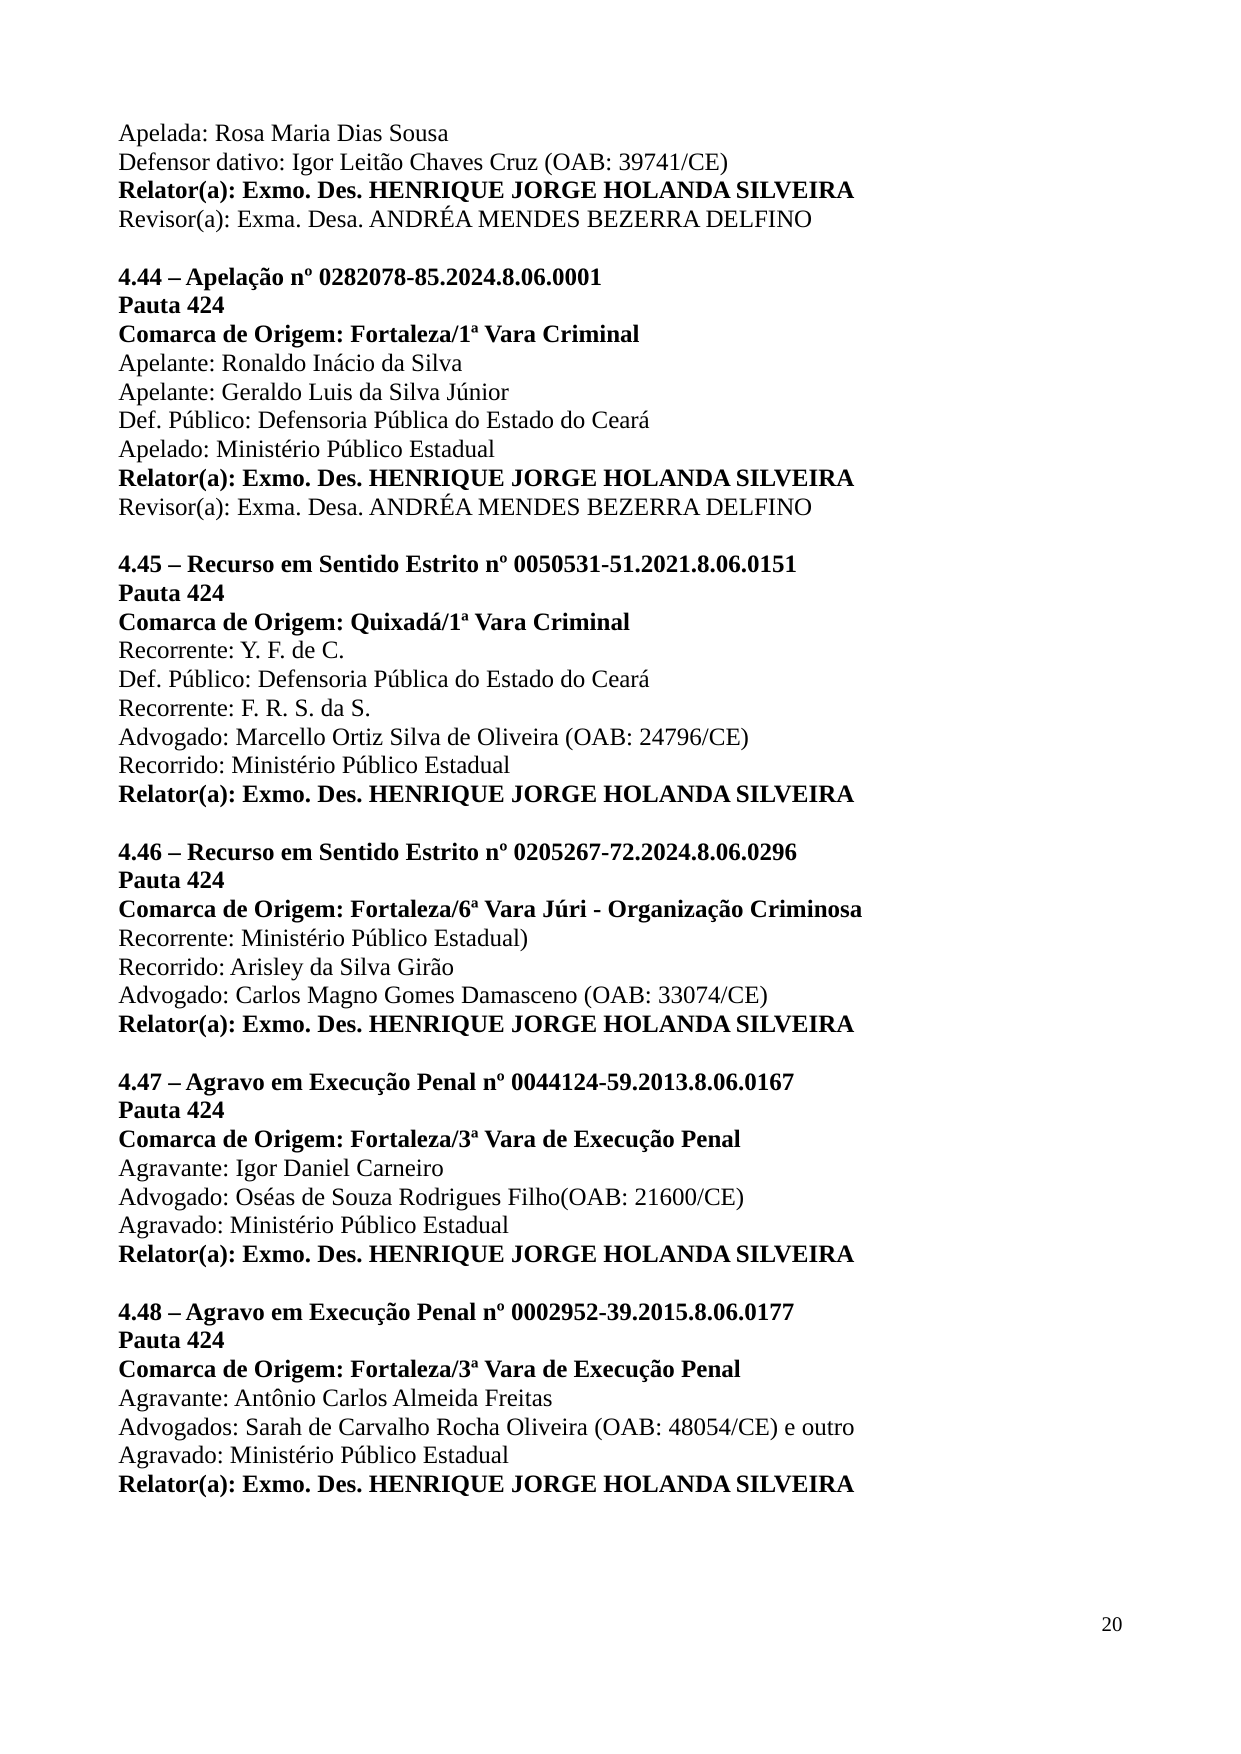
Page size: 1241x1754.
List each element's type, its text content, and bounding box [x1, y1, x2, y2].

text 4.45 – Recurso em Sentido Estrito nº 0050531-51.2021.8.06.0151 [118, 549, 1122, 578]
text Revisor(a): Exma. Desa. ANDRÉA MENDES BEZERRA DELFINO [118, 492, 1122, 521]
text Agravado: Ministério Público Estadual [118, 1211, 1122, 1239]
text 4.48 – Agravo em Execução Penal nº 0002952-39.2015.8.06.0177 [118, 1297, 1122, 1326]
text Recorrente: Ministério Público Estadual) [118, 923, 1122, 952]
text Pauta 424 [118, 1096, 1122, 1124]
text Apelada: Rosa Maria Dias Sousa [118, 118, 1122, 147]
text Relator(a): Exmo. Des. HENRIQUE JORGE HOLANDA SILVEIRA [118, 176, 1122, 204]
text Comarca de Origem: Fortaleza/3ª Vara de Execução Penal [118, 1354, 1122, 1383]
text 4.44 – Apelação nº 0282078-85.2024.8.06.0001 [118, 262, 1122, 291]
text Revisor(a): Exma. Desa. ANDRÉA MENDES BEZERRA DELFINO [118, 204, 1122, 233]
text Agravante: Antônio Carlos Almeida Freitas [118, 1383, 1122, 1412]
text Def. Público: Defensoria Pública do Estado do Ceará [118, 406, 1122, 434]
text Relator(a): Exmo. Des. HENRIQUE JORGE HOLANDA SILVEIRA [118, 779, 1122, 808]
text Def. Público: Defensoria Pública do Estado do Ceará [118, 664, 1122, 693]
text 4.46 – Recurso em Sentido Estrito nº 0205267-72.2024.8.06.0296 [118, 837, 1122, 866]
text Apelante: Ronaldo Inácio da Silva [118, 348, 1122, 377]
text Advogado: Carlos Magno Gomes Damasceno (OAB: 33074/CE) [118, 981, 1122, 1009]
text Comarca de Origem: Fortaleza/1ª Vara Criminal [118, 319, 1122, 348]
text Apelado: Ministério Público Estadual [118, 434, 1122, 463]
text Agravado: Ministério Público Estadual [118, 1441, 1122, 1469]
text Comarca de Origem: Fortaleza/6ª Vara Júri - Organização Criminosa [118, 894, 1122, 923]
text 4.47 – Agravo em Execução Penal nº 0044124-59.2013.8.06.0167 [118, 1067, 1122, 1096]
text Relator(a): Exmo. Des. HENRIQUE JORGE HOLANDA SILVEIRA [118, 1009, 1122, 1038]
text Agravante: Igor Daniel Carneiro [118, 1153, 1122, 1182]
text Pauta 424 [118, 291, 1122, 319]
text Defensor dativo: Igor Leitão Chaves Cruz (OAB: 39741/CE) [118, 147, 1122, 176]
text Pauta 424 [118, 1326, 1122, 1354]
text Advogado: Marcello Ortiz Silva de Oliveira (OAB: 24796/CE) [118, 722, 1122, 751]
text Relator(a): Exmo. Des. HENRIQUE JORGE HOLANDA SILVEIRA [118, 1469, 1122, 1498]
text Pauta 424 [118, 866, 1122, 894]
text Advogados: Sarah de Carvalho Rocha Oliveira (OAB: 48054/CE) e outro [118, 1412, 1122, 1441]
text Pauta 424 [118, 578, 1122, 607]
text Apelante: Geraldo Luis da Silva Júnior [118, 377, 1122, 406]
text Recorrente: F. R. S. da S. [118, 693, 1122, 722]
text Comarca de Origem: Fortaleza/3ª Vara de Execução Penal [118, 1124, 1122, 1153]
text Comarca de Origem: Quixadá/1ª Vara Criminal [118, 607, 1122, 636]
text Recorrente: Y. F. de C. [118, 636, 1122, 664]
text Relator(a): Exmo. Des. HENRIQUE JORGE HOLANDA SILVEIRA [118, 1239, 1122, 1268]
text Recorrido: Ministério Público Estadual [118, 751, 1122, 779]
text Advogado: Oséas de Souza Rodrigues Filho(OAB: 21600/CE) [118, 1182, 1122, 1211]
text Recorrido: Arisley da Silva Girão [118, 952, 1122, 981]
text Relator(a): Exmo. Des. HENRIQUE JORGE HOLANDA SILVEIRA [118, 463, 1122, 492]
